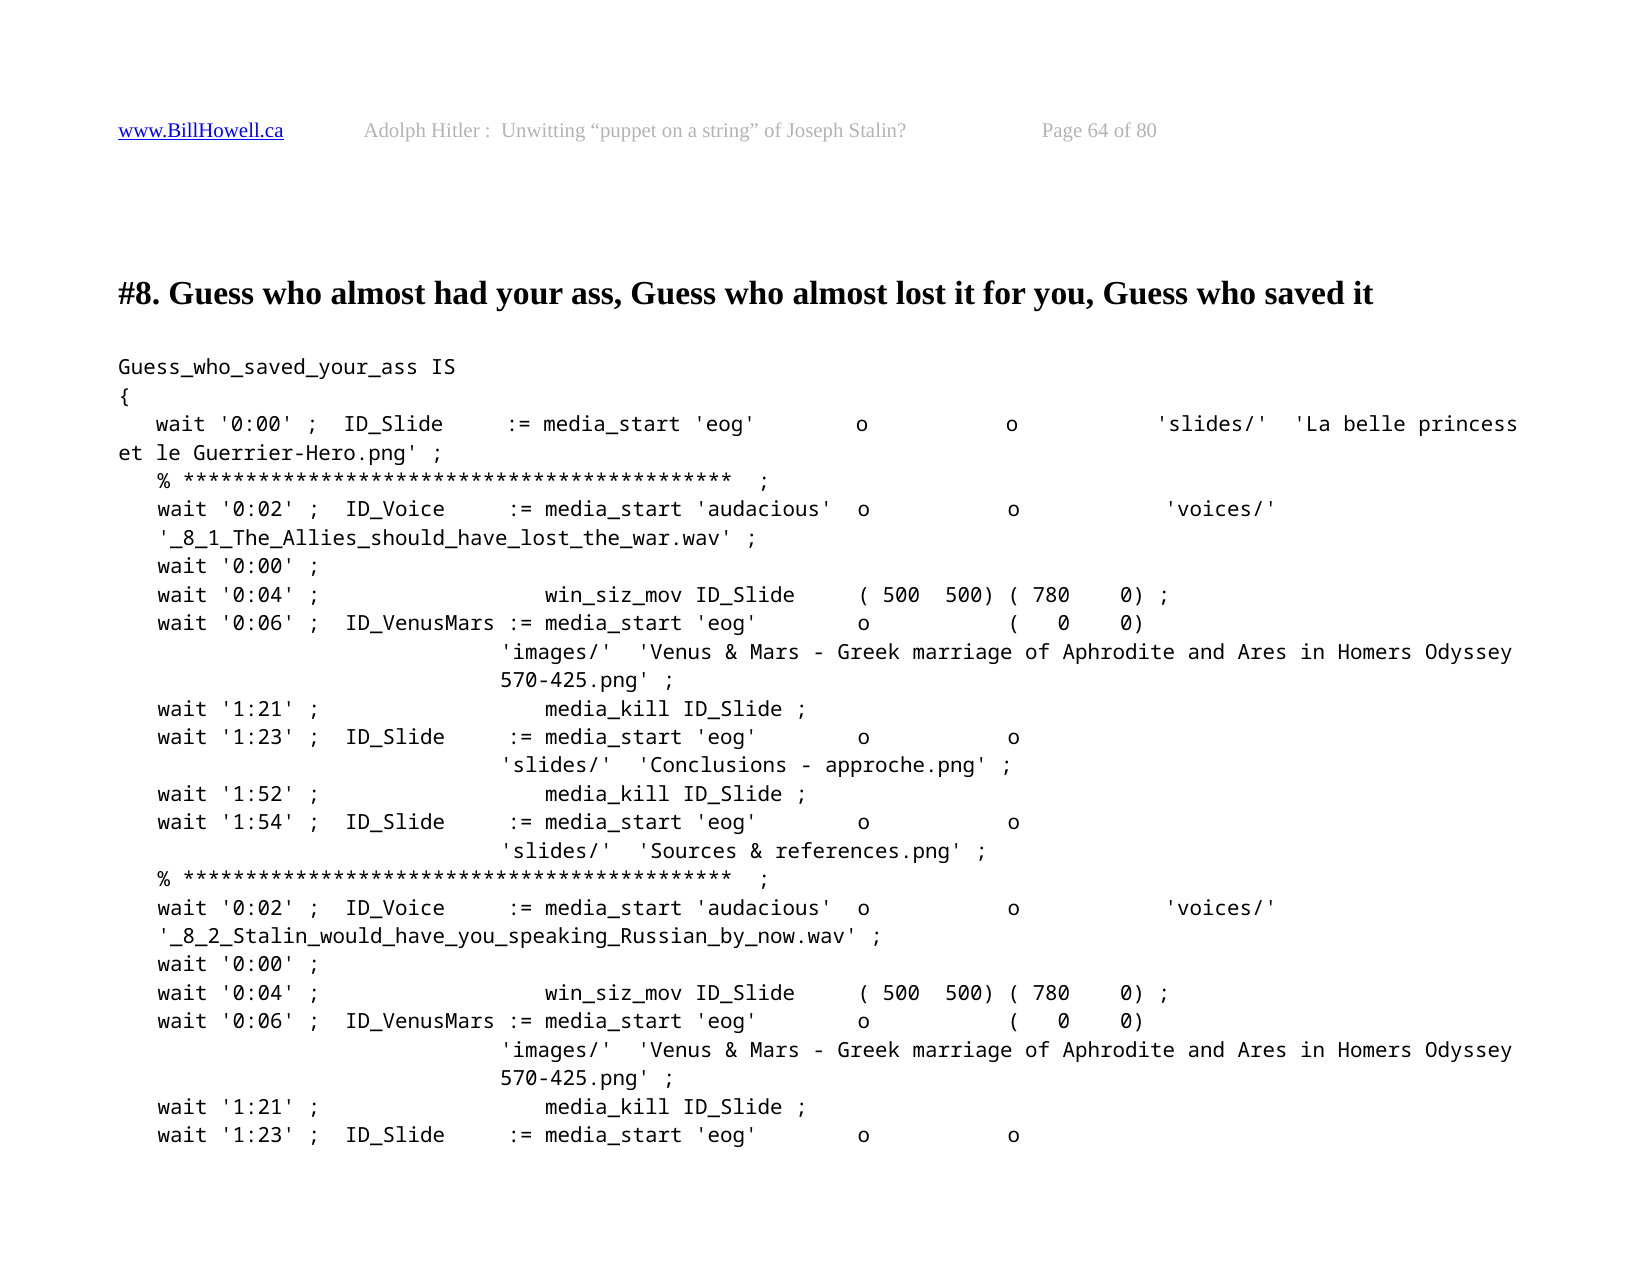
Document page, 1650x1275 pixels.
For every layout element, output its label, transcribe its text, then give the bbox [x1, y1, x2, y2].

text '_8_2_Stalin_would_have_you_speaking_Russian_by_now.wav' ; [120, 921, 1532, 949]
subtitle #8. Guess who almost had your ass, Guess who almost lost it for you, Guess who saved it [118, 273, 1532, 311]
text wait '1:23' ; ID_Slide := media_start 'eog' o o [120, 722, 1532, 751]
text % ******************************************** ; [120, 864, 1532, 893]
text Guess_who_saved_your_ass IS [118, 352, 1532, 381]
text wait '0:00' ; ID_Slide := media_start 'eog' o o 'slides/' 'La belle princess et le Guerrier-Hero.png' ; [118, 409, 1532, 466]
text 'images/' 'Venus & Mars - Greek marriage of Aphrodite and Ares in Homers Odyssey 570-425.png' ; [120, 1035, 1532, 1092]
text 'slides/' 'Conclusions - approche.png' ; [120, 751, 1532, 779]
text 'images/' 'Venus & Mars - Greek marriage of Aphrodite and Ares in Homers Odyssey 570-425.png' ; [120, 637, 1532, 694]
text wait '0:04' ; win_siz_mov ID_Slide ( 500 500) ( 780 0) ; [120, 978, 1532, 1006]
text wait '0:06' ; ID_VenusMars := media_start 'eog' o ( 0 0) [120, 1006, 1532, 1035]
text '_8_1_The_Allies_should_have_lost_the_war.wav' ; [120, 523, 1532, 551]
text wait '0:04' ; win_siz_mov ID_Slide ( 500 500) ( 780 0) ; [120, 580, 1532, 608]
text wait '1:23' ; ID_Slide := media_start 'eog' o o [120, 1120, 1532, 1149]
text 'slides/' 'Sources & references.png' ; [120, 836, 1532, 864]
text wait '1:21' ; media_kill ID_Slide ; [120, 694, 1532, 722]
text { [118, 381, 1532, 409]
text wait '0:06' ; ID_VenusMars := media_start 'eog' o ( 0 0) [120, 608, 1532, 637]
text wait '1:21' ; media_kill ID_Slide ; [120, 1092, 1532, 1120]
text wait '0:02' ; ID_Voice := media_start 'audacious' o o 'voices/' [120, 494, 1532, 523]
text % ******************************************** ; [120, 466, 1532, 494]
text wait '0:02' ; ID_Voice := media_start 'audacious' o o 'voices/' [120, 893, 1532, 921]
text wait '0:00' ; [120, 551, 1532, 580]
text wait '1:52' ; media_kill ID_Slide ; [120, 779, 1532, 807]
text wait '1:54' ; ID_Slide := media_start 'eog' o o [120, 807, 1532, 836]
text wait '0:00' ; [120, 949, 1532, 978]
